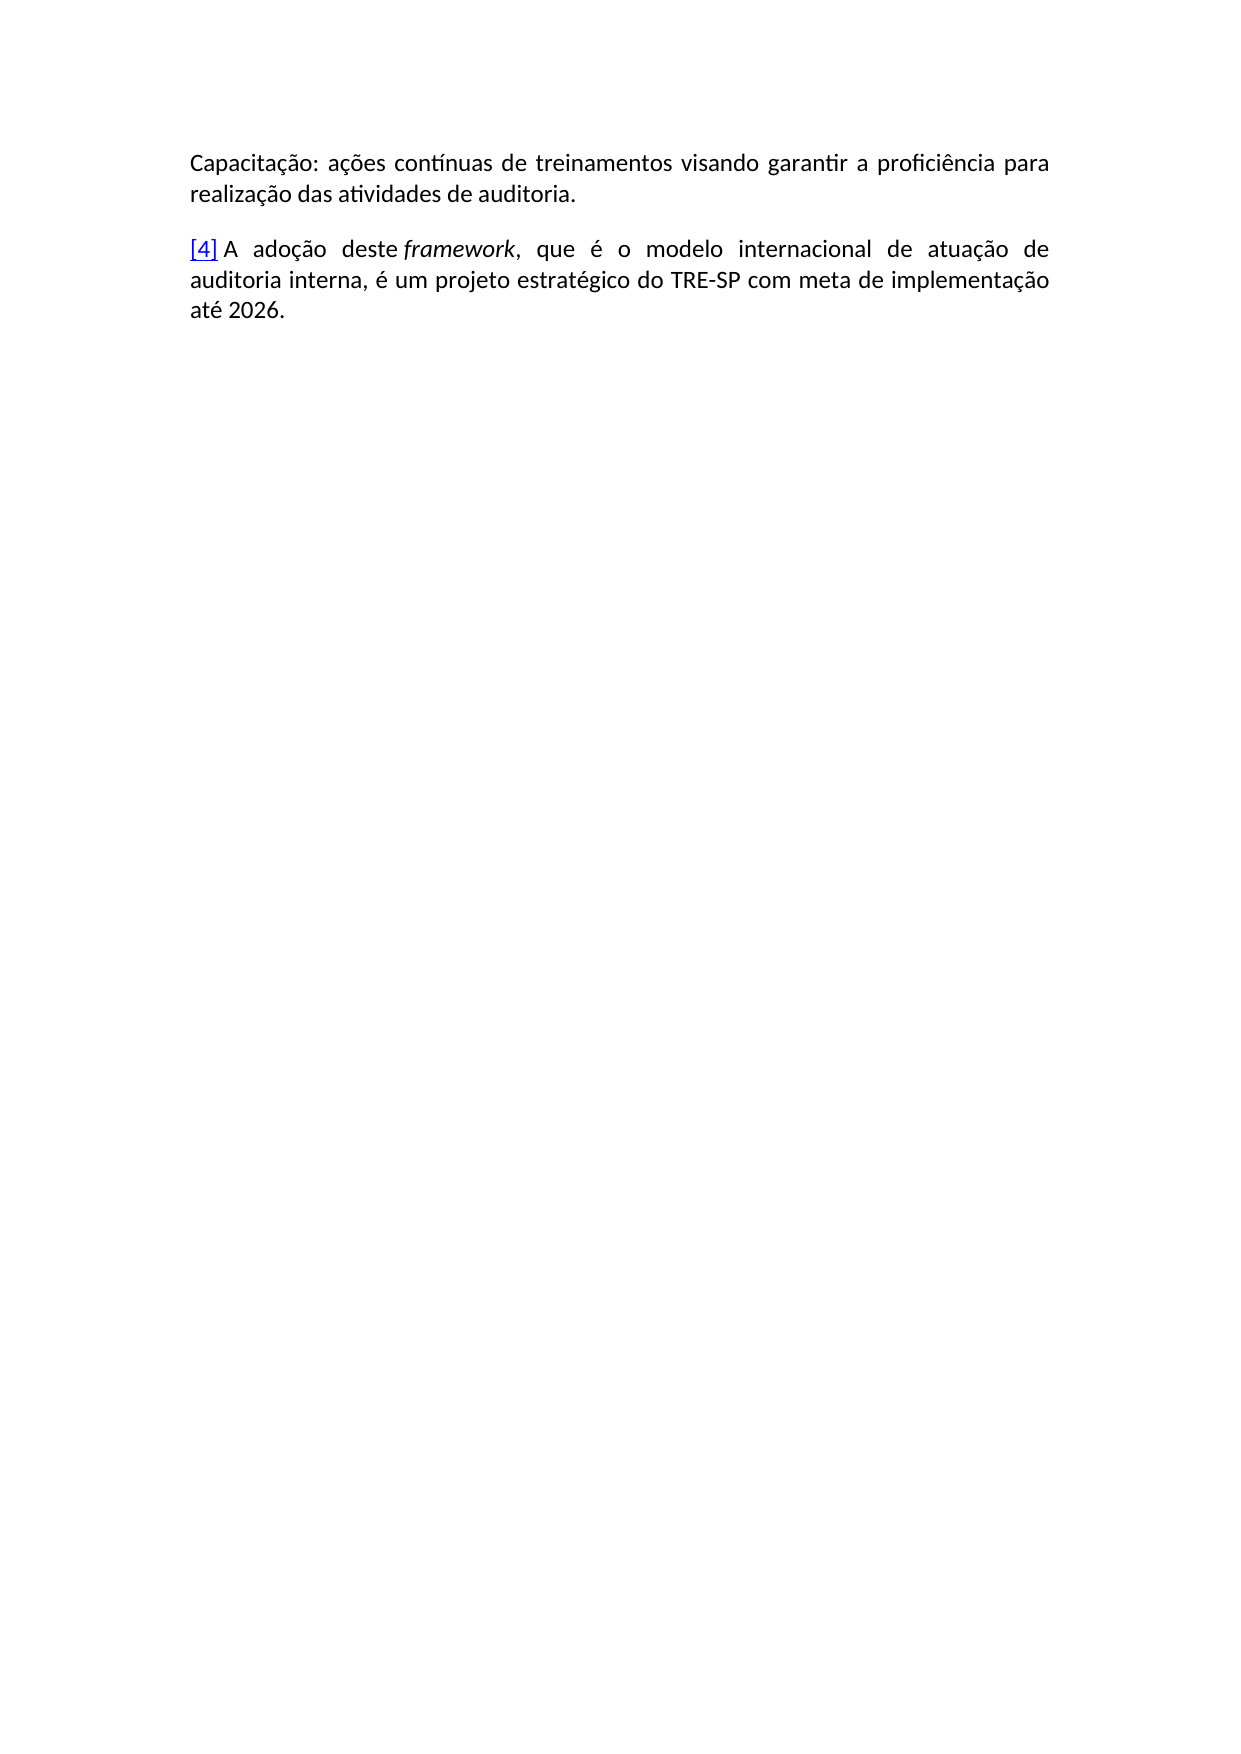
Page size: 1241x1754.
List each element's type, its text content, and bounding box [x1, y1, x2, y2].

text Capacitação: ações contínuas de treinamentos visando garantir a proficiência para realização das atividades de auditoria. [190, 148, 1051, 209]
text [4] A adoção deste framework, que é o modelo internacional de atuação de auditoria interna, é um projeto estratégico do TRE-SP com meta de implementação até 2026. [190, 234, 1051, 325]
